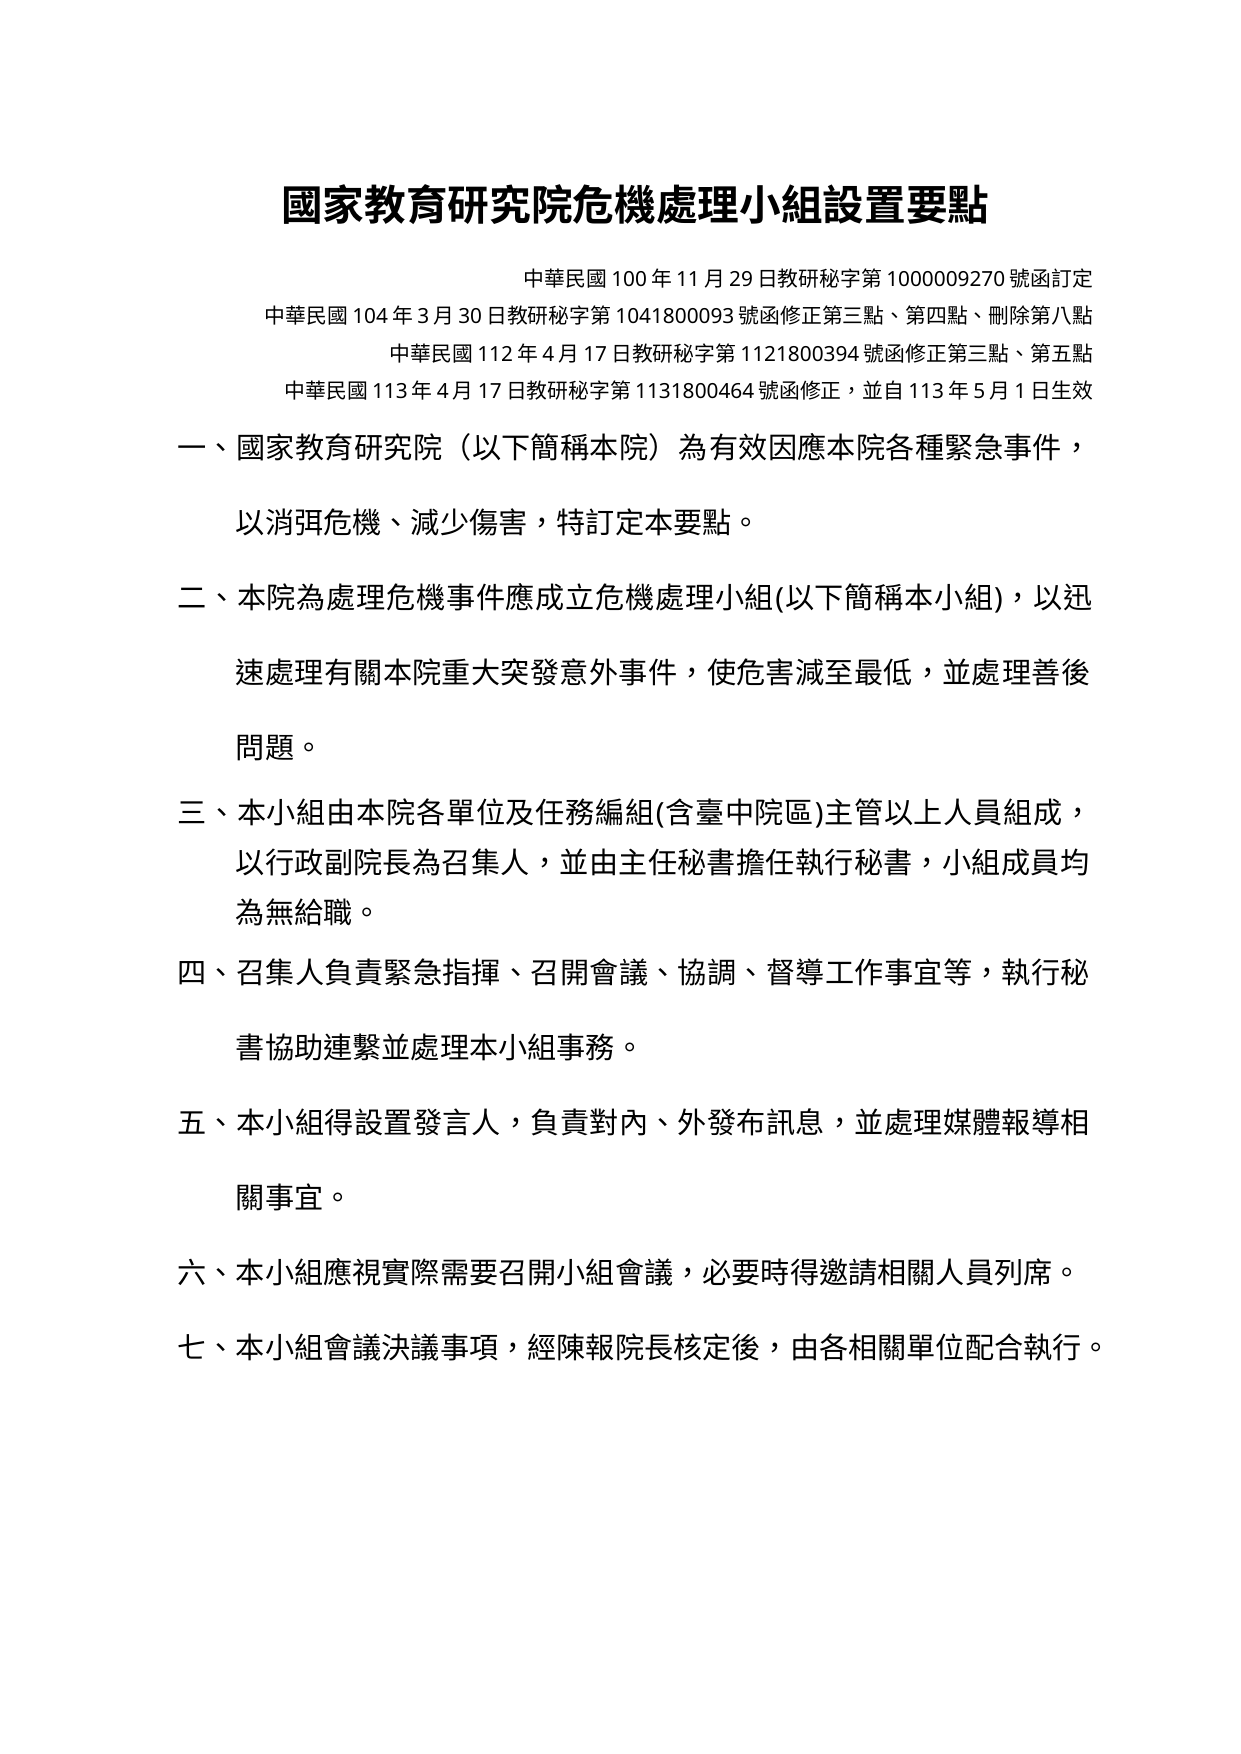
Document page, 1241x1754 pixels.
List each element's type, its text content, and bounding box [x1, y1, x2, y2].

text 七、本小組會議決議事項，經陳報院長核定後，由各相關單位配合執行。 [177, 1308, 1092, 1383]
text 國家教育研究院危機處理小組設置要點 [177, 164, 1092, 239]
text 六、本小組應視實際需要召開小組會議，必要時得邀請相關人員列席。 [177, 1233, 1092, 1308]
text 二、本院為處理危機事件應成立危機處理小組(以下簡稱本小組)，以迅速處理有關本院重大突發意外事件，使危害減至最低，並處理善後問題。 [177, 558, 1092, 783]
text 中華民國104年3月30日教研秘字第1041800093號函修正第三點、第四點、刪除第八點 [177, 296, 1092, 333]
text 三、本小組由本院各單位及任務編組(含臺中院區)主管以上人員組成，以行政副院長為召集人，並由主任秘書擔任執行秘書，小組成員均為無給職。 [177, 783, 1092, 933]
text 中華民國112年4月17日教研秘字第1121800394號函修正第三點、第五點 [177, 333, 1092, 371]
text 四、召集人負責緊急指揮、召開會議、協調、督導工作事宜等，執行秘書協助連繫並處理本小組事務。 [177, 933, 1092, 1083]
text 五、本小組得設置發言人，負責對內、外發布訊息，並處理媒體報導相關事宜。 [177, 1083, 1092, 1233]
text 中華民國100年11月29日教研秘字第1000009270號函訂定 [177, 258, 1092, 296]
text 一、國家教育研究院（以下簡稱本院）為有效因應本院各種緊急事件，以消弭危機、減少傷害，特訂定本要點。 [177, 408, 1092, 558]
text 中華民國113年4月17日教研秘字第1131800464號函修正，並自113年5月1日生效 [177, 371, 1092, 408]
